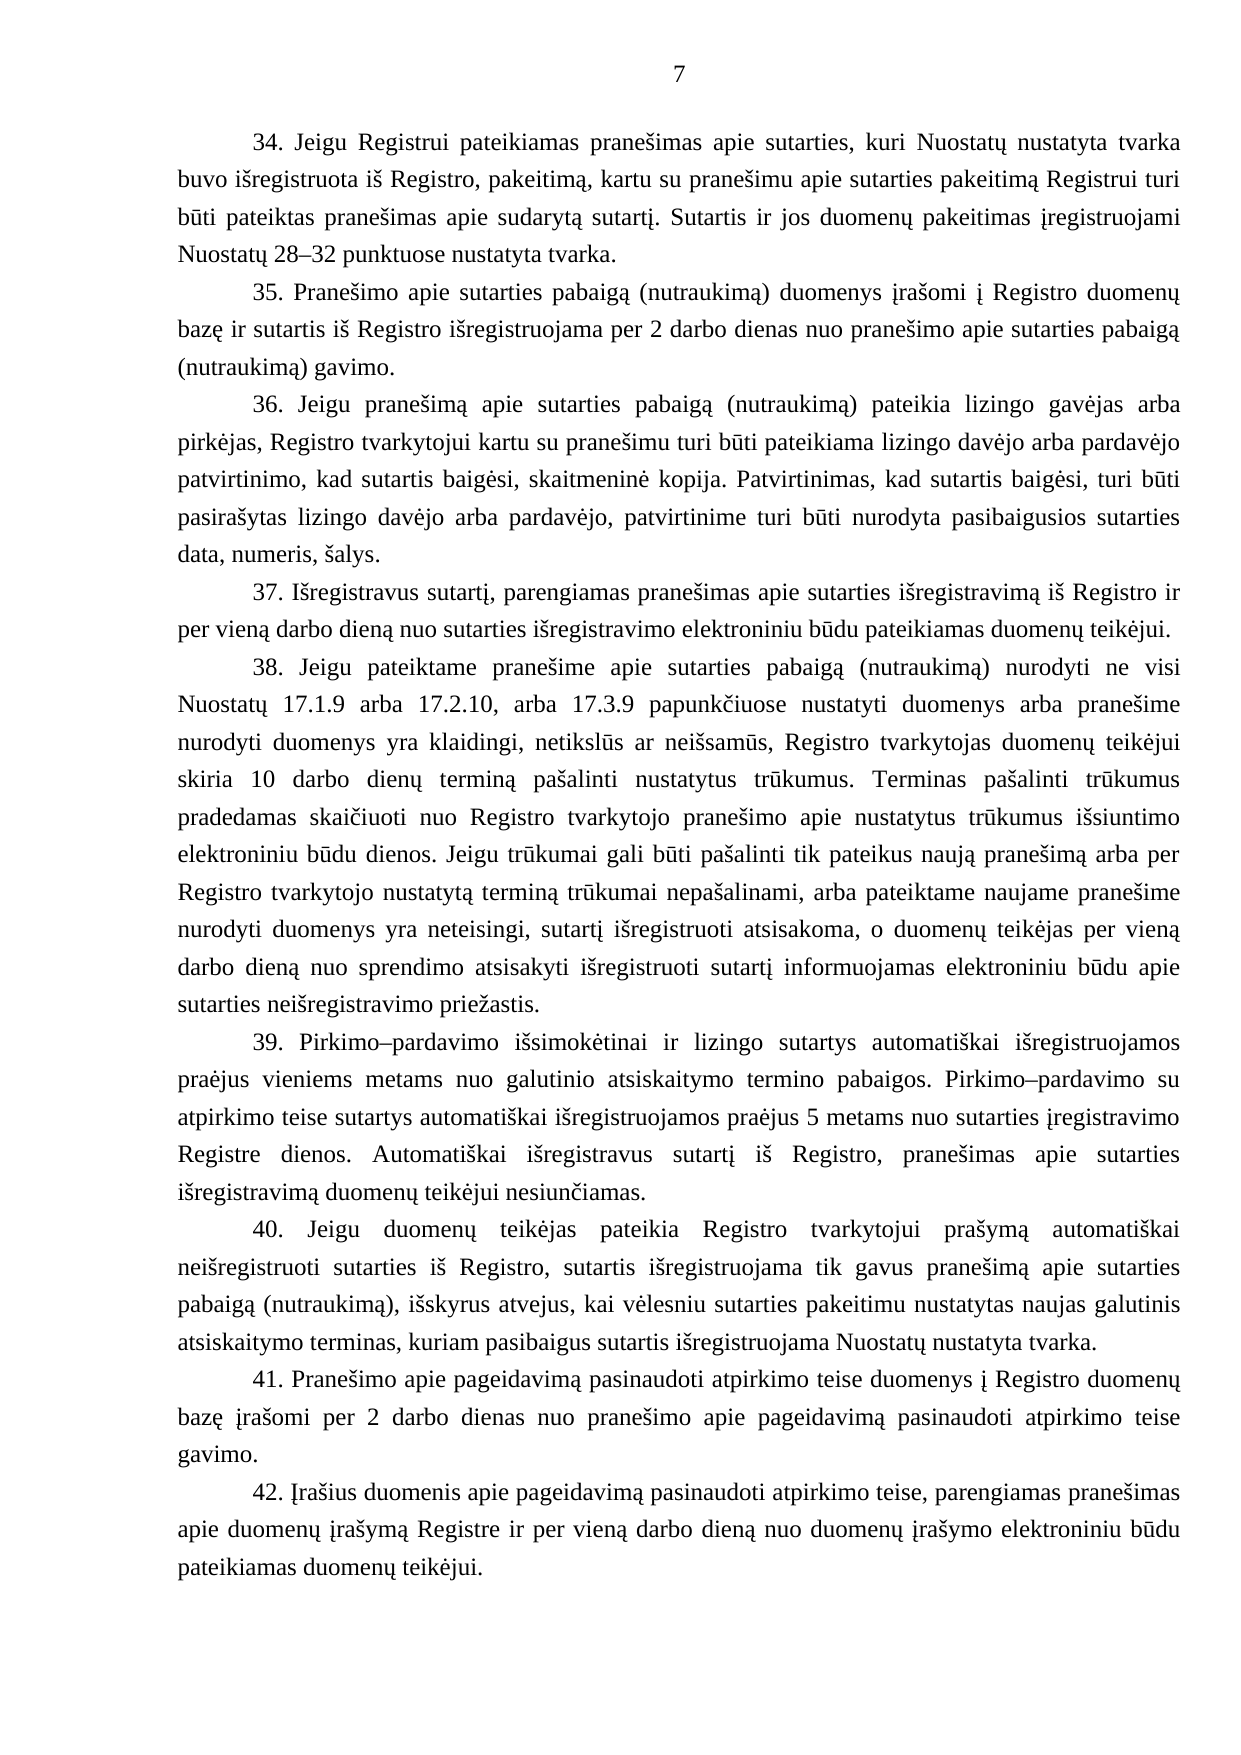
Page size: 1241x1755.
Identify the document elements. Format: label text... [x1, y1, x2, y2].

text 42. Įrašius duomenis apie pageidavimą pasinaudoti atpirkimo teise, parengiamas pranešimas apie duomenų įrašymą Registre ir per vieną darbo dieną nuo duomenų įrašymo elektroniniu būdu pateikiamas duomenų teikėjui. [177, 1468, 1181, 1581]
text 38. Jeigu pateiktame pranešime apie sutarties pabaigą (nutraukimą) nurodyti ne visi Nuostatų 17.1.9 arba 17.2.10, arba 17.3.9 papunkčiuose nustatyti duomenys arba pranešime nurodyti duomenys yra klaidingi, netikslūs ar neišsamūs, Registro tvarkytojas duomenų teikėjui skiria 10 darbo dienų terminą pašalinti nustatytus trūkumus. Terminas pašalinti trūkumus pradedamas skaičiuoti nuo Registro tvarkytojo pranešimo apie nustatytus trūkumus išsiuntimo elektroniniu būdu dienos. Jeigu trūkumai gali būti pašalinti tik pateikus naują pranešimą arba per Registro tvarkytojo nustatytą terminą trūkumai nepašalinami, arba pateiktame naujame pranešime nurodyti duomenys yra neteisingi, sutartį išregistruoti atsisakoma, o duomenų teikėjas per vieną darbo dieną nuo sprendimo atsisakyti išregistruoti sutartį informuojamas elektroniniu būdu apie sutarties neišregistravimo priežastis. [177, 643, 1181, 1018]
text 37. Išregistravus sutartį, parengiamas pranešimas apie sutarties išregistravimą iš Registro ir per vieną darbo dieną nuo sutarties išregistravimo elektroniniu būdu pateikiamas duomenų teikėjui. [177, 568, 1181, 643]
text 35. Pranešimo apie sutarties pabaigą (nutraukimą) duomenys įrašomi į Registro duomenų bazę ir sutartis iš Registro išregistruojama per 2 darbo dienas nuo pranešimo apie sutarties pabaigą (nutraukimą) gavimo. [177, 268, 1181, 381]
text 40. Jeigu duomenų teikėjas pateikia Registro tvarkytojui prašymą automatiškai neišregistruoti sutarties iš Registro, sutartis išregistruojama tik gavus pranešimą apie sutarties pabaigą (nutraukimą), išskyrus atvejus, kai vėlesniu sutarties pakeitimu nustatytas naujas galutinis atsiskaitymo terminas, kuriam pasibaigus sutartis išregistruojama Nuostatų nustatyta tvarka. [177, 1206, 1181, 1356]
text 36. Jeigu pranešimą apie sutarties pabaigą (nutraukimą) pateikia lizingo gavėjas arba pirkėjas, Registro tvarkytojui kartu su pranešimu turi būti pateikiama lizingo davėjo arba pardavėjo patvirtinimo, kad sutartis baigėsi, skaitmeninė kopija. Patvirtinimas, kad sutartis baigėsi, turi būti pasirašytas lizingo davėjo arba pardavėjo, patvirtinime turi būti nurodyta pasibaigusios sutarties data, numeris, šalys. [177, 381, 1181, 568]
text 39. Pirkimo–pardavimo išsimokėtinai ir lizingo sutartys automatiškai išregistruojamos praėjus vieniems metams nuo galutinio atsiskaitymo termino pabaigos. Pirkimo–pardavimo su atpirkimo teise sutartys automatiškai išregistruojamos praėjus 5 metams nuo sutarties įregistravimo Registre dienos. Automatiškai išregistravus sutartį iš Registro, pranešimas apie sutarties išregistravimą duomenų teikėjui nesiunčiamas. [177, 1018, 1181, 1206]
text 41. Pranešimo apie pageidavimą pasinaudoti atpirkimo teise duomenys į Registro duomenų bazę įrašomi per 2 darbo dienas nuo pranešimo apie pageidavimą pasinaudoti atpirkimo teise gavimo. [177, 1356, 1181, 1468]
text 34. Jeigu Registrui pateikiamas pranešimas apie sutarties, kuri Nuostatų nustatyta tvarka buvo išregistruota iš Registro, pakeitimą, kartu su pranešimu apie sutarties pakeitimą Registrui turi būti pateiktas pranešimas apie sudarytą sutartį. Sutartis ir jos duomenų pakeitimas įregistruojami Nuostatų 28–32 punktuose nustatyta tvarka. [177, 118, 1181, 268]
